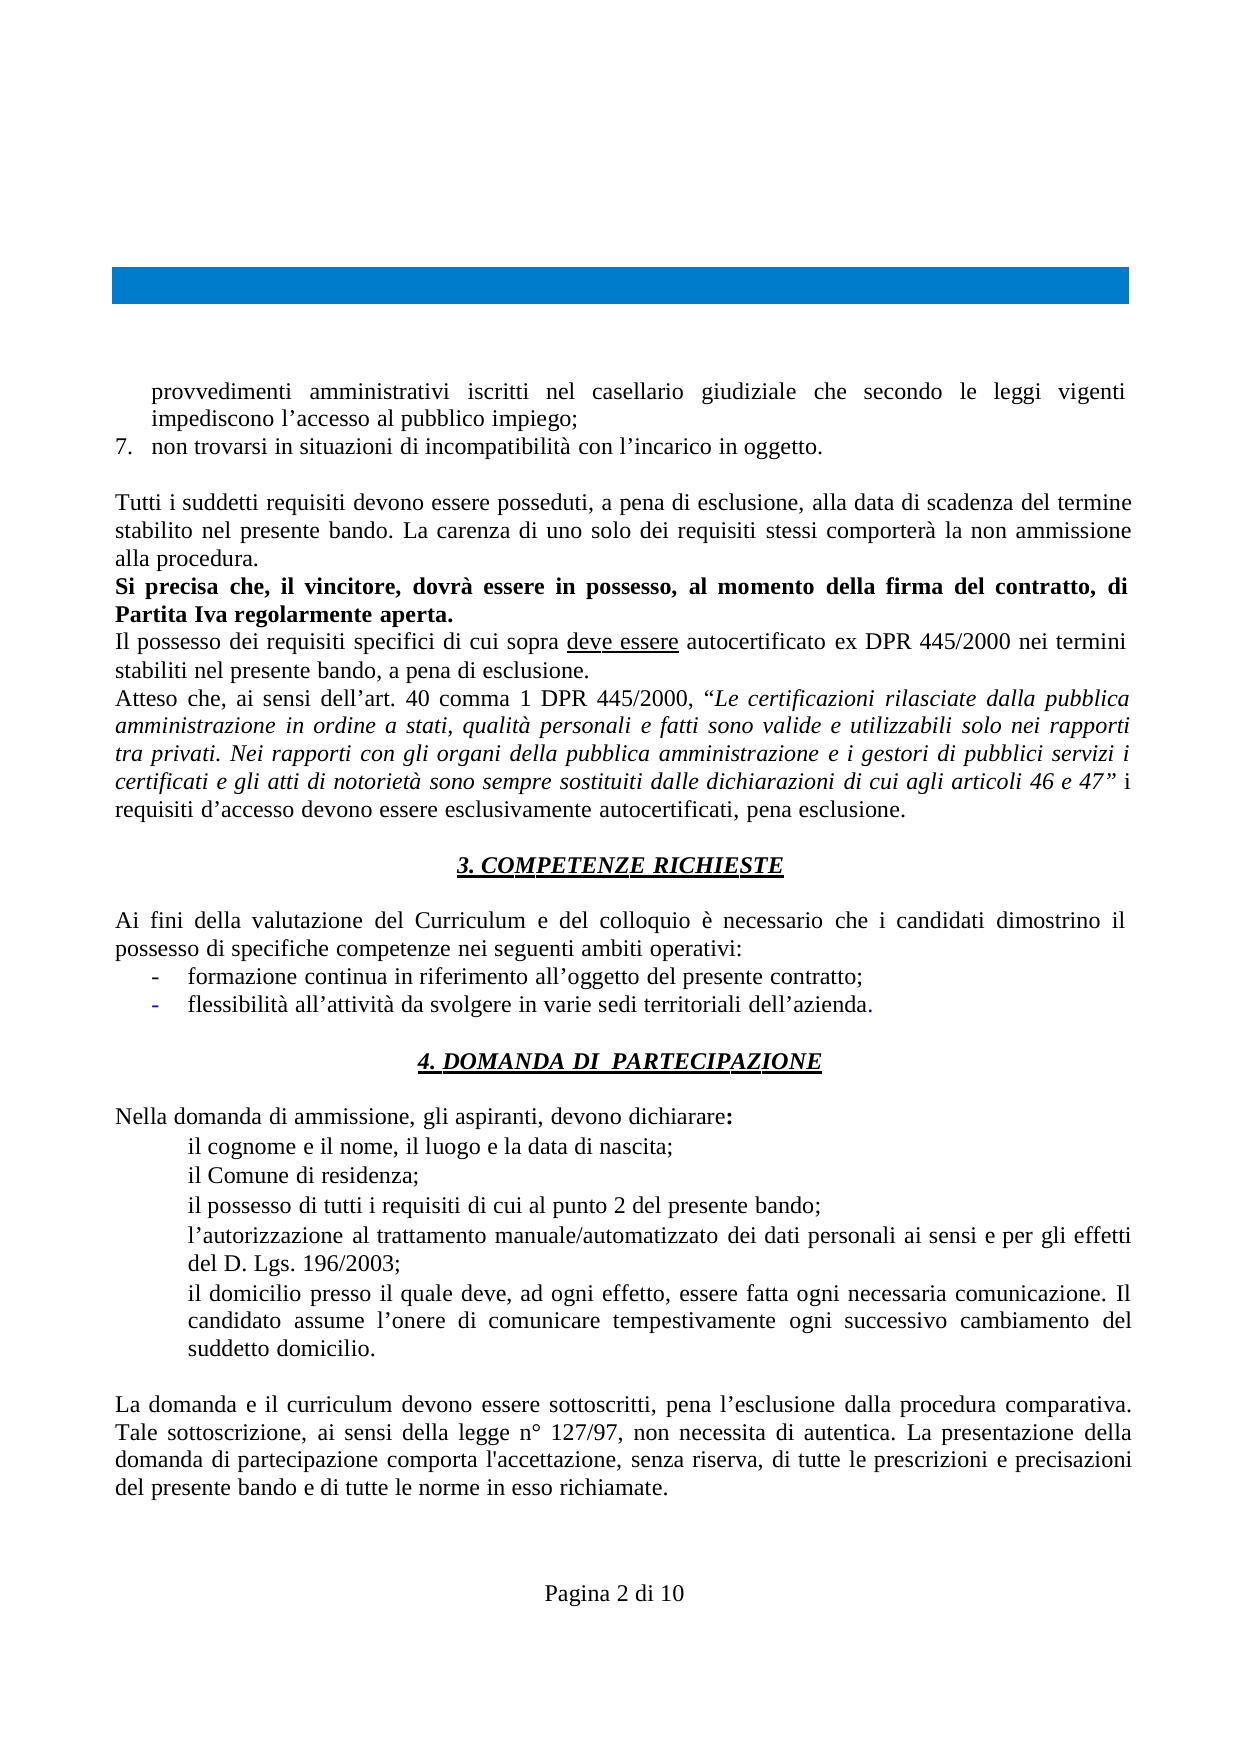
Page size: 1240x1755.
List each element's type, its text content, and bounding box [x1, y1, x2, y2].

text Partita Iva regolarmente aperta. [115, 600, 458, 628]
text Ai fini della valutazione del Curriculum e del colloquio è necessario che i candidati dimostrino il possesso di specifiche competenze nei seguenti ambiti operativi: [115, 906, 1132, 962]
text stabiliti nel presente bando, a pena di esclusione. [115, 656, 596, 683]
text 7. non trovarsi in situazioni di incompatibilità con l’incarico in oggetto. [115, 432, 829, 460]
text 3. COMPETENZE RICHIESTE [453, 851, 790, 878]
text Il possesso dei requisiti specifici di cui sopra deve essere autocertificato ex DPR 445/2000 nei termini [115, 628, 1131, 655]
text Si precisa che, il vincitore, dovrà essere in possesso, al momento della firma del contratto, di [115, 572, 1132, 600]
text il domicilio presso il quale deve, ad ogni effetto, essere fatta ogni necessaria comunicazione. Il candidato assume l’onere di comunicare tempestivamente ogni successivo cambiamento del suddetto domicilio. [188, 1279, 1132, 1361]
text Tutti i suddetti requisiti devono essere posseduti, a pena di esclusione, alla data di scadenza del termine stabilito nel presente bando. La carenza di uno solo dei requisiti stessi comporterà la non ammissione alla procedura. [115, 488, 1132, 571]
text 4. DOMANDA DI PARTECIPAZIONE [418, 1047, 1142, 1074]
text il possesso di tutti i requisiti di cui al punto 2 del presente bando; [188, 1191, 827, 1219]
text il cognome e il nome, il luogo e la data di nascita; [188, 1132, 679, 1159]
text l’autorizzazione al trattamento manuale/automatizzato dei dati personali ai sensi e per gli effetti del D. Lgs. 196/2003; [188, 1221, 1132, 1276]
text il Comune di residenza; [188, 1161, 425, 1189]
text Nella domanda di ammissione, gli aspiranti, devono dichiarare: [115, 1102, 739, 1129]
text provvedimenti amministrativi iscritti nel casellario giudiziale che secondo le leggi vigenti impediscono l’accesso al pubblico impiego; [151, 377, 1132, 432]
text - flessibilità all’attività da svolgere in varie sedi territoriali dell’azienda. [151, 990, 1142, 1018]
text La domanda e il curriculum devono essere sottoscritti, pena l’esclusione dalla procedura comparativa. Tale sottoscrizione, ai sensi della legge n° 127/97, non necessita di autentica. La presentazione della domanda di partecipazione comporta l'accettazione, senza riserva, di tutte le prescrizioni e precisazioni del presente bando e di tutte le norme in esso richiamate. [115, 1390, 1132, 1501]
text Atteso che, ai sensi dell’art. 40 comma 1 DPR 445/2000, “Le certificazioni rilasciate dalla pubblica amministrazione in ordine a stati, qualità personali e fatti sono valide e utilizzabili solo nei rapporti tra privati. Nei rapporti con gli organi della pubblica amministrazione e i gestori di pubblici servizi i certificati e gli atti di notorietà sono sempre sostituiti dalle dichiarazioni di cui agli articoli 46 e 47” i requisiti d’accesso devono essere esclusivamente autocertificati, pena esclusione. [115, 684, 1132, 822]
text - formazione continua in riferimento all’oggetto del presente contratto; [151, 962, 1142, 989]
